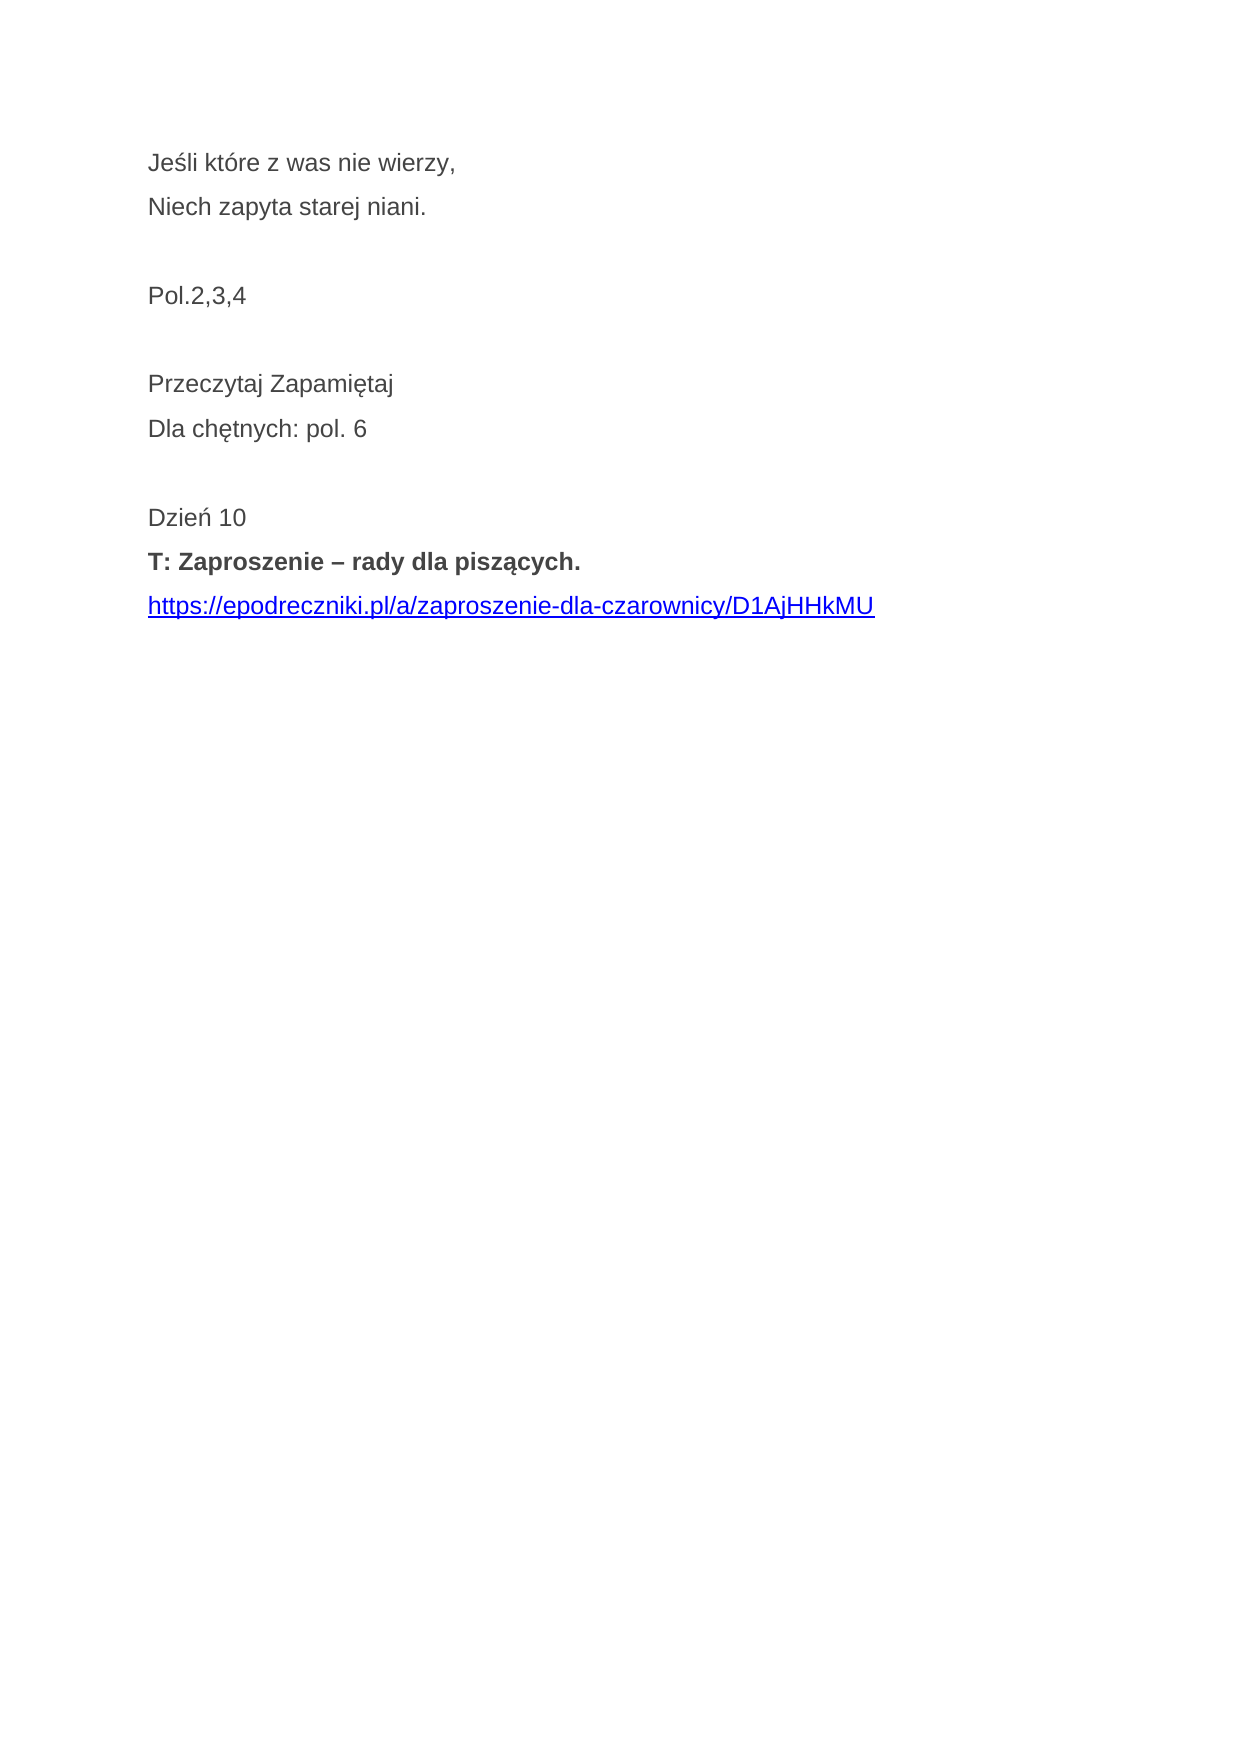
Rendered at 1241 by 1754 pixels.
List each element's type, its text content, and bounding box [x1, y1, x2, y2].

text Jeśli które z was nie wierzy, [148, 148, 1093, 176]
text Pol.2,3,4 [148, 281, 1093, 309]
text Dzień 10 [148, 503, 1093, 531]
text T: Zaproszenie – rady dla piszących. [148, 547, 1093, 576]
text Niech zapyta starej niani. [148, 192, 1093, 221]
text Przeczytaj Zapamiętaj [148, 369, 1093, 398]
text https://epodreczniki.pl/a/zaproszenie-dla-czarownicy/D1AjHHkMU [148, 591, 1093, 620]
text Dla chętnych: pol. 6 [148, 414, 1093, 443]
